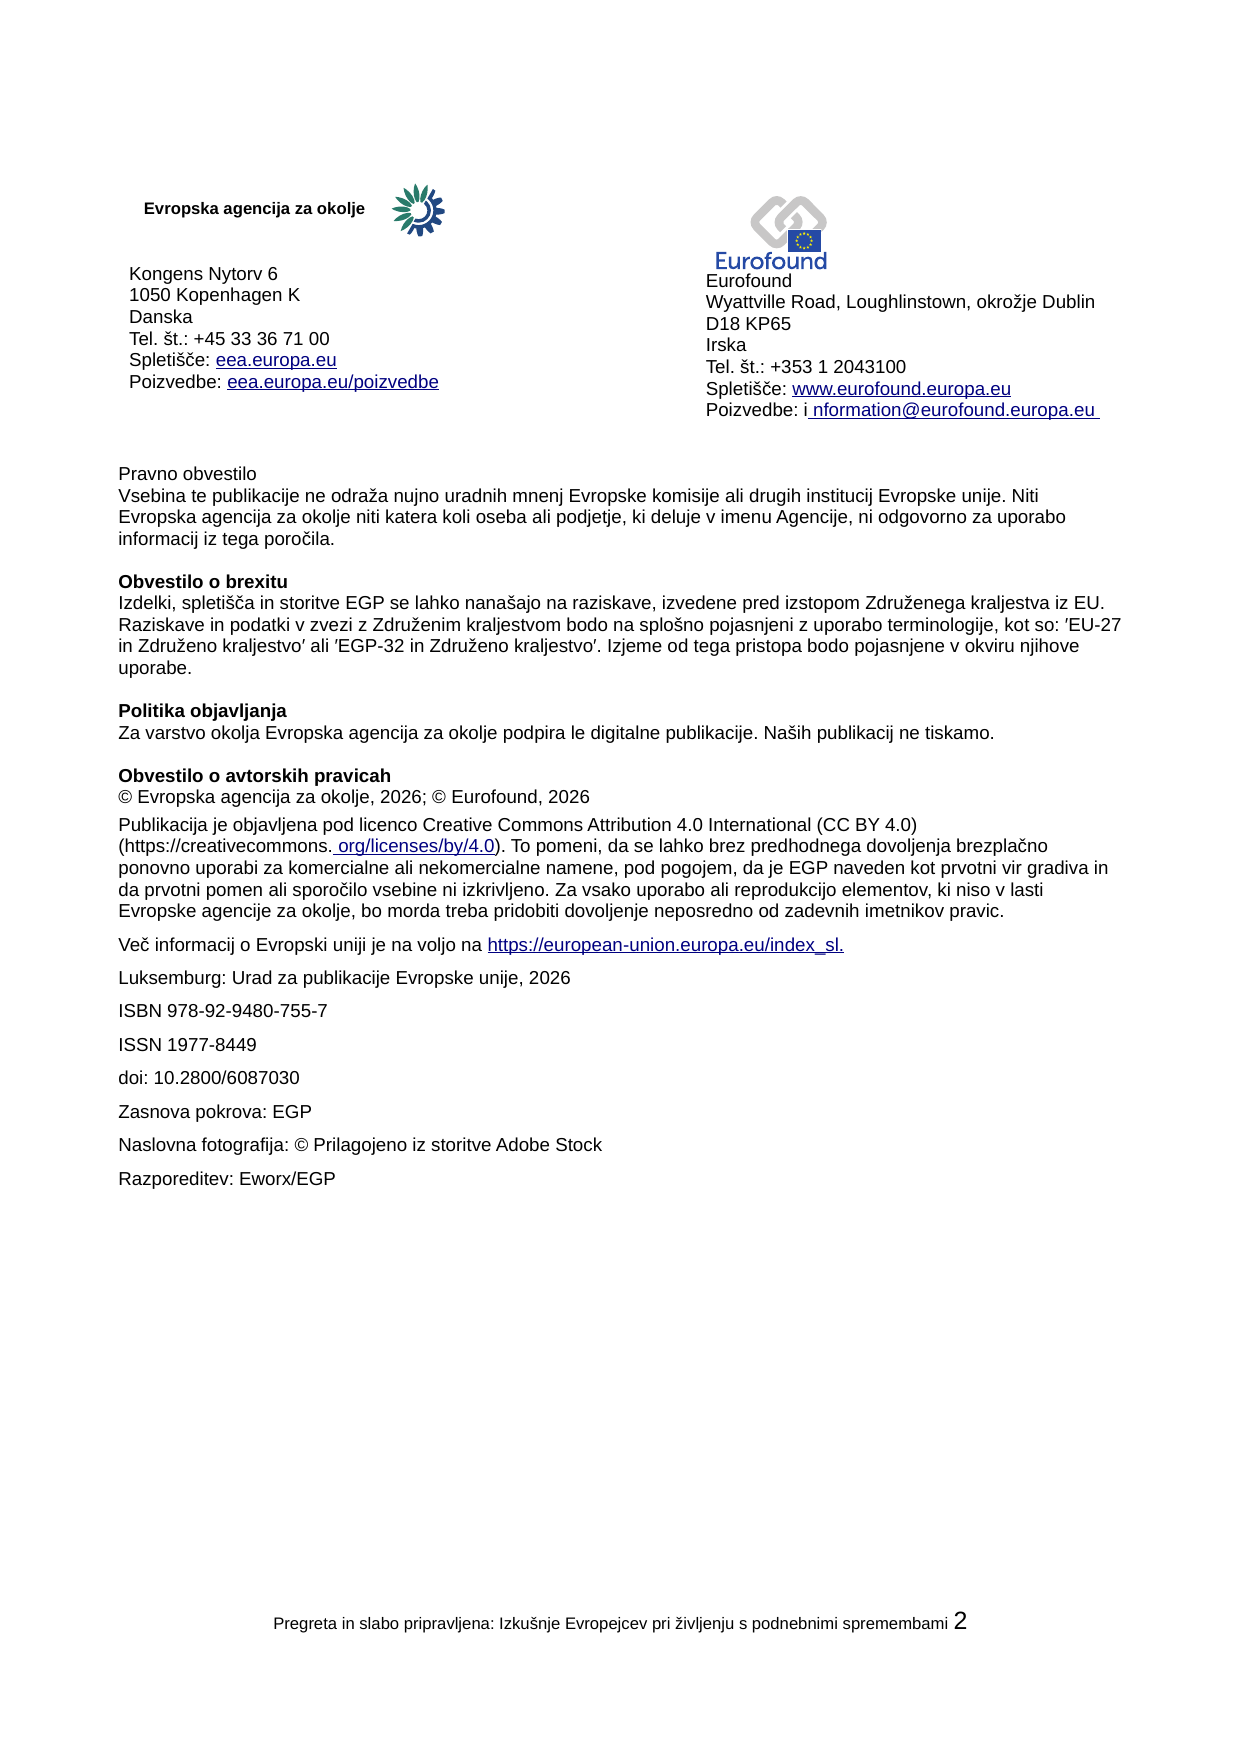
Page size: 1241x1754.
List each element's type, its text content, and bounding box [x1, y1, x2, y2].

text Poizvedbe: eea.europa.eu/poizvedbe [129, 370, 527, 392]
text Tel. št.: +353 1 2043100 [706, 356, 1114, 377]
text Irska [706, 334, 1114, 356]
text Zasnova pokrova: EGP [118, 1101, 1122, 1122]
text Spletišče: eea.europa.eu [129, 349, 527, 370]
text ISBN 978-92-9480-755-7 [118, 1000, 1122, 1022]
text Wyattville Road, Loughlinstown, okrožje Dublin [706, 291, 1114, 313]
text Spletišče: www.eurofound.europa.eu [706, 377, 1114, 399]
text Razporeditev: Eworx/EGP [118, 1167, 1122, 1189]
text Pravno obvestilo [118, 463, 1122, 484]
text Za varstvo okolja Evropska agencija za okolje podpira le digitalne publikacije. Naših publikacij ne tiskamo. [118, 722, 1122, 743]
text Eurofound [706, 187, 1114, 291]
text Publikacija je objavljena pod licenco Creative Commons Attribution 4.0 International (CC BY 4.0) (https://creativecommons. org/licenses/by/4.0). To pomeni, da se lahko brez predhodnega dovoljenja brezplačno ponovno uporabi za komercialne ali nekomercialne namene, pod pogojem, da je EGP naveden kot prvotni vir gradiva in da prvotni pomen ali sporočilo vsebine ni izkrivljeno. Za vsako uporabo ali reprodukcijo elementov, ki niso v lasti Evropske agencije za okolje, bo morda treba pridobiti dovoljenje neposredno od zadevnih imetnikov pravic. [118, 814, 1122, 922]
text doi: 10.2800/6087030 [118, 1067, 1122, 1089]
text Izdelki, spletišča in storitve EGP se lahko nanašajo na raziskave, izvedene pred izstopom Združenega kraljestva iz EU. Raziskave in podatki v zvezi z Združenim kraljestvom bodo na splošno pojasnjeni z uporabo terminologije, kot so: ′EU-27 in Združeno kraljestvo′ ali ′EGP-32 in Združeno kraljestvo′. Izjeme od tega pristopa bodo pojasnjene v okviru njihove uporabe. [118, 592, 1122, 678]
text Luksemburg: Urad za publikacije Evropske unije, 2026 [118, 967, 1122, 988]
text Več informacij o Evropski uniji je na voljo na https://european-union.europa.eu/index_sl. [118, 933, 1122, 955]
text D18 KP65 [706, 313, 1114, 334]
text Obvestilo o brexitu [118, 571, 1122, 592]
text Politika objavljanja [118, 700, 1122, 722]
text Vsebina te publikacije ne odraža nujno uradnih mnenj Evropske komisije ali drugih institucij Evropske unije. Niti Evropska agencija za okolje niti katera koli oseba ali podjetje, ki deluje v imenu Agencije, ni odgovorno za uporabo informacij iz tega poročila. [118, 484, 1122, 549]
text Danska [129, 306, 527, 327]
text Tel. št.: +45 33 36 71 00 [129, 327, 527, 349]
text Poizvedbe: i nformation@eurofound.europa.eu [706, 399, 1114, 421]
text ISSN 1977-8449 [118, 1034, 1122, 1055]
text Naslovna fotografija: © Prilagojeno iz storitve Adobe Stock [118, 1134, 1122, 1156]
text Obvestilo o avtorskih pravicah [118, 765, 1122, 786]
text © Evropska agencija za okolje, 2026; © Eurofound, 2026 [118, 786, 1122, 808]
text Kongens Nytorv 6 [129, 183, 527, 284]
text 1050 Kopenhagen K [129, 284, 527, 306]
